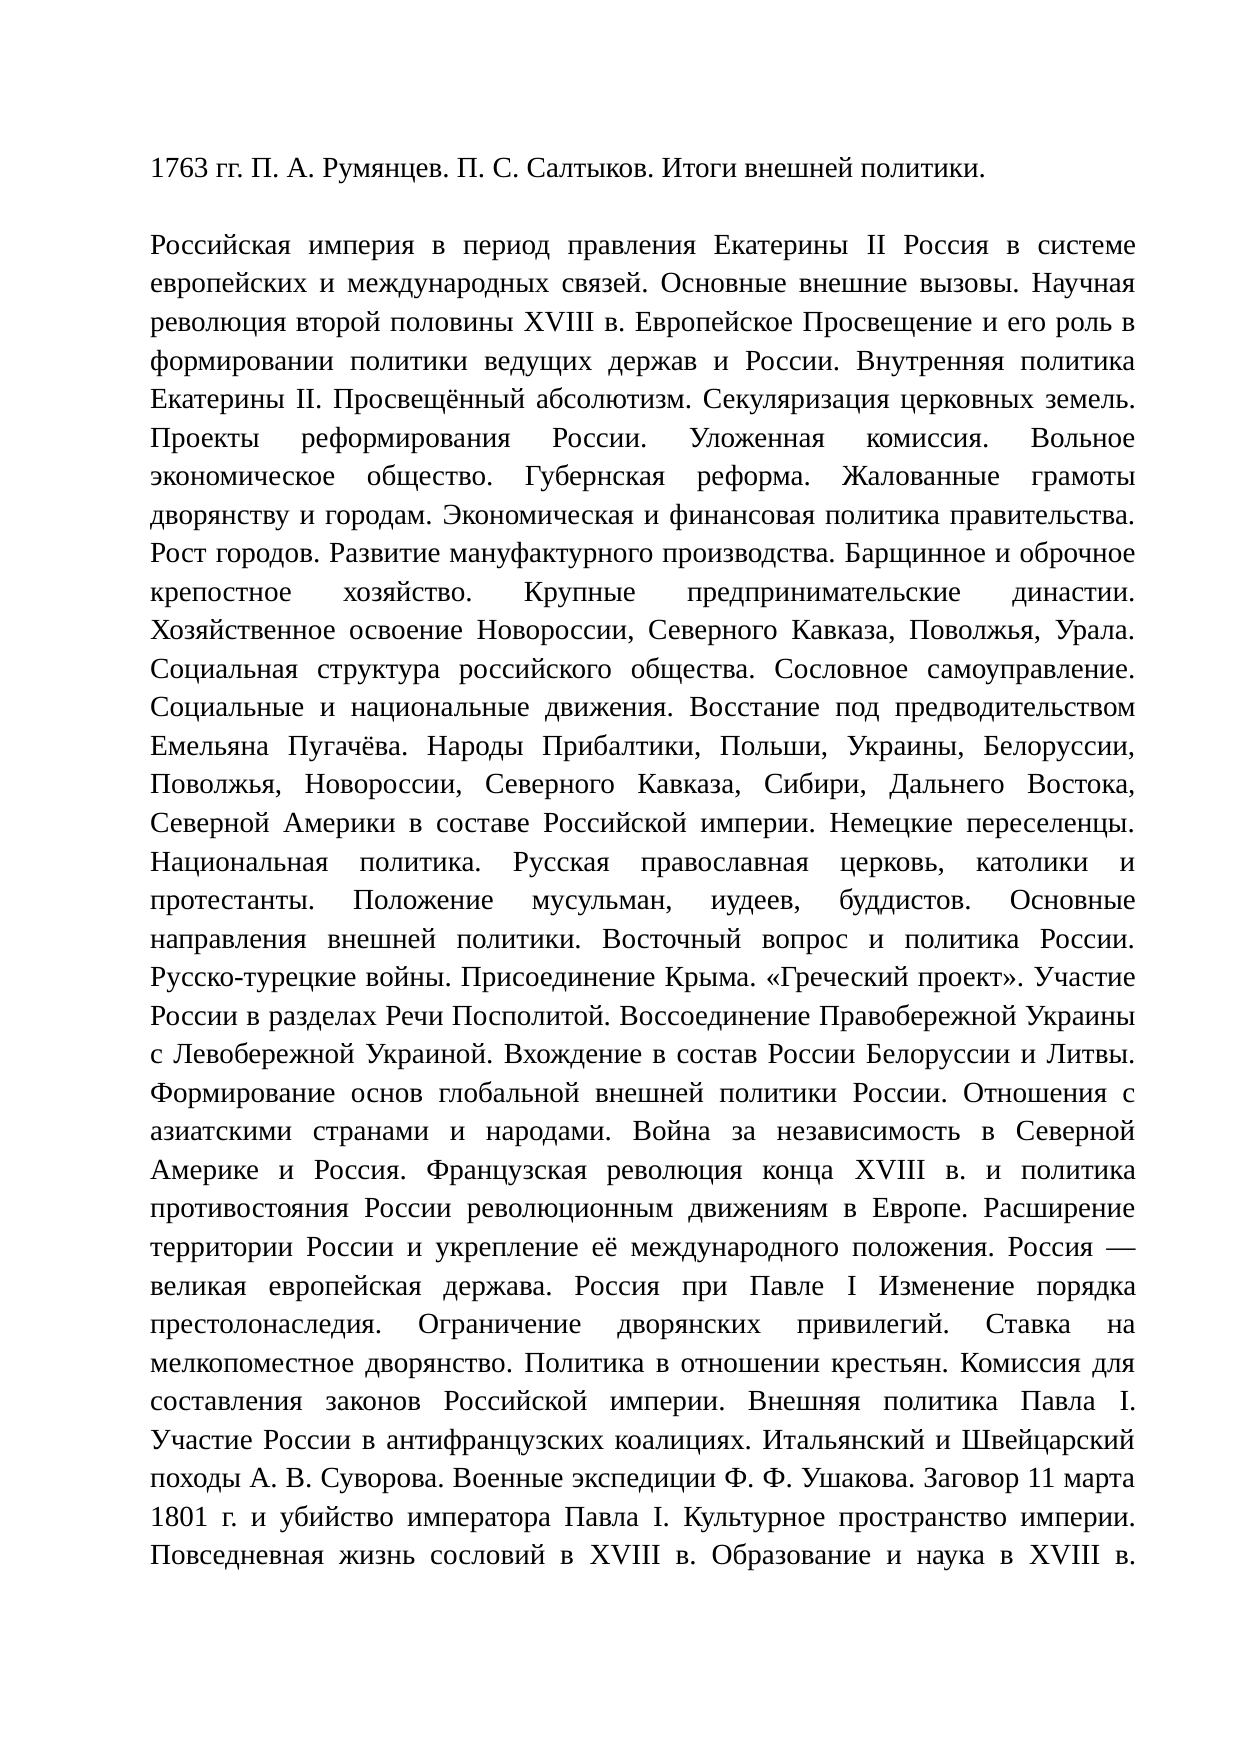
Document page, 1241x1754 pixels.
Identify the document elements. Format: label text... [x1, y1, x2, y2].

text 1763 гг. П. А. Румянцев. П. С. Салтыков. Итоги внешней политики. [150, 150, 1136, 183]
text Российская империя в период правления Екатерины II Россия в системе европейских и международных связей. Основные внешние вызовы. Научная революция второй половины XVIII в. Европейское Просвещение и его роль в формировании политики ведущих держав и России. Внутренняя политика Екатерины II. Просвещённый абсолютизм. Секуляризация церковных земель. Проекты реформирования России. Уложенная комиссия. Вольное экономическое общество. Губернская реформа. Жалованные грамоты дворянству и городам. Экономическая и финансовая политика правительства. Рост городов. Развитие мануфактурного производства. Барщинное и оброчное крепостное хозяйство. Крупные предпринимательские династии. Хозяйственное освоение Новороссии, Северного Кавказа, Поволжья, Урала. Социальная структура российского общества. Сословное самоуправление. Социальные и национальные движения. Восстание под предводительством Емельяна Пугачёва. Народы Прибалтики, Польши, Украины, Белоруссии, Поволжья, Новороссии, Северного Кавказа, Сибири, Дальнего Востока, Северной Америки в составе Российской империи. Немецкие переселенцы. Национальная политика. Русская православная церковь, католики и протестанты. Положение мусульман, иудеев, буддистов. Основные направления внешней политики. Восточный вопрос и политика России. Русско-турецкие войны. Присоединение Крыма. «Греческий проект». Участие России в разделах Речи Посполитой. Воссоединение Правобережной Украины с Левобережной Украиной. Вхождение в состав России Белоруссии и Литвы. Формирование основ глобальной внешней политики России. Отношения с азиатскими странами и народами. Война за независимость в Северной Америке и Россия. Французская революция конца XVIII в. и политика противостояния России революционным движениям в Европе. Расширение территории России и укрепление её международного положения. Россия — великая европейская держава. Россия при Павле I Изменение порядка престолонаследия. Ограничение дворянских привилегий. Ставка на мелкопоместное дворянство. Политика в отношении крестьян. Комиссия для составления законов Российской империи. Внешняя политика Павла I. Участие России в антифранцузских коалициях. Итальянский и Швейцарский походы А. В. Суворова. Военные экспедиции Ф. Ф. Ушакова. Заговор 11 марта 1801 г. и убийство императора Павла I. Культурное пространство империи. Повседневная жизнь сословий в XVIII в. Образование и наука в XVIII в. [150, 227, 1136, 1571]
